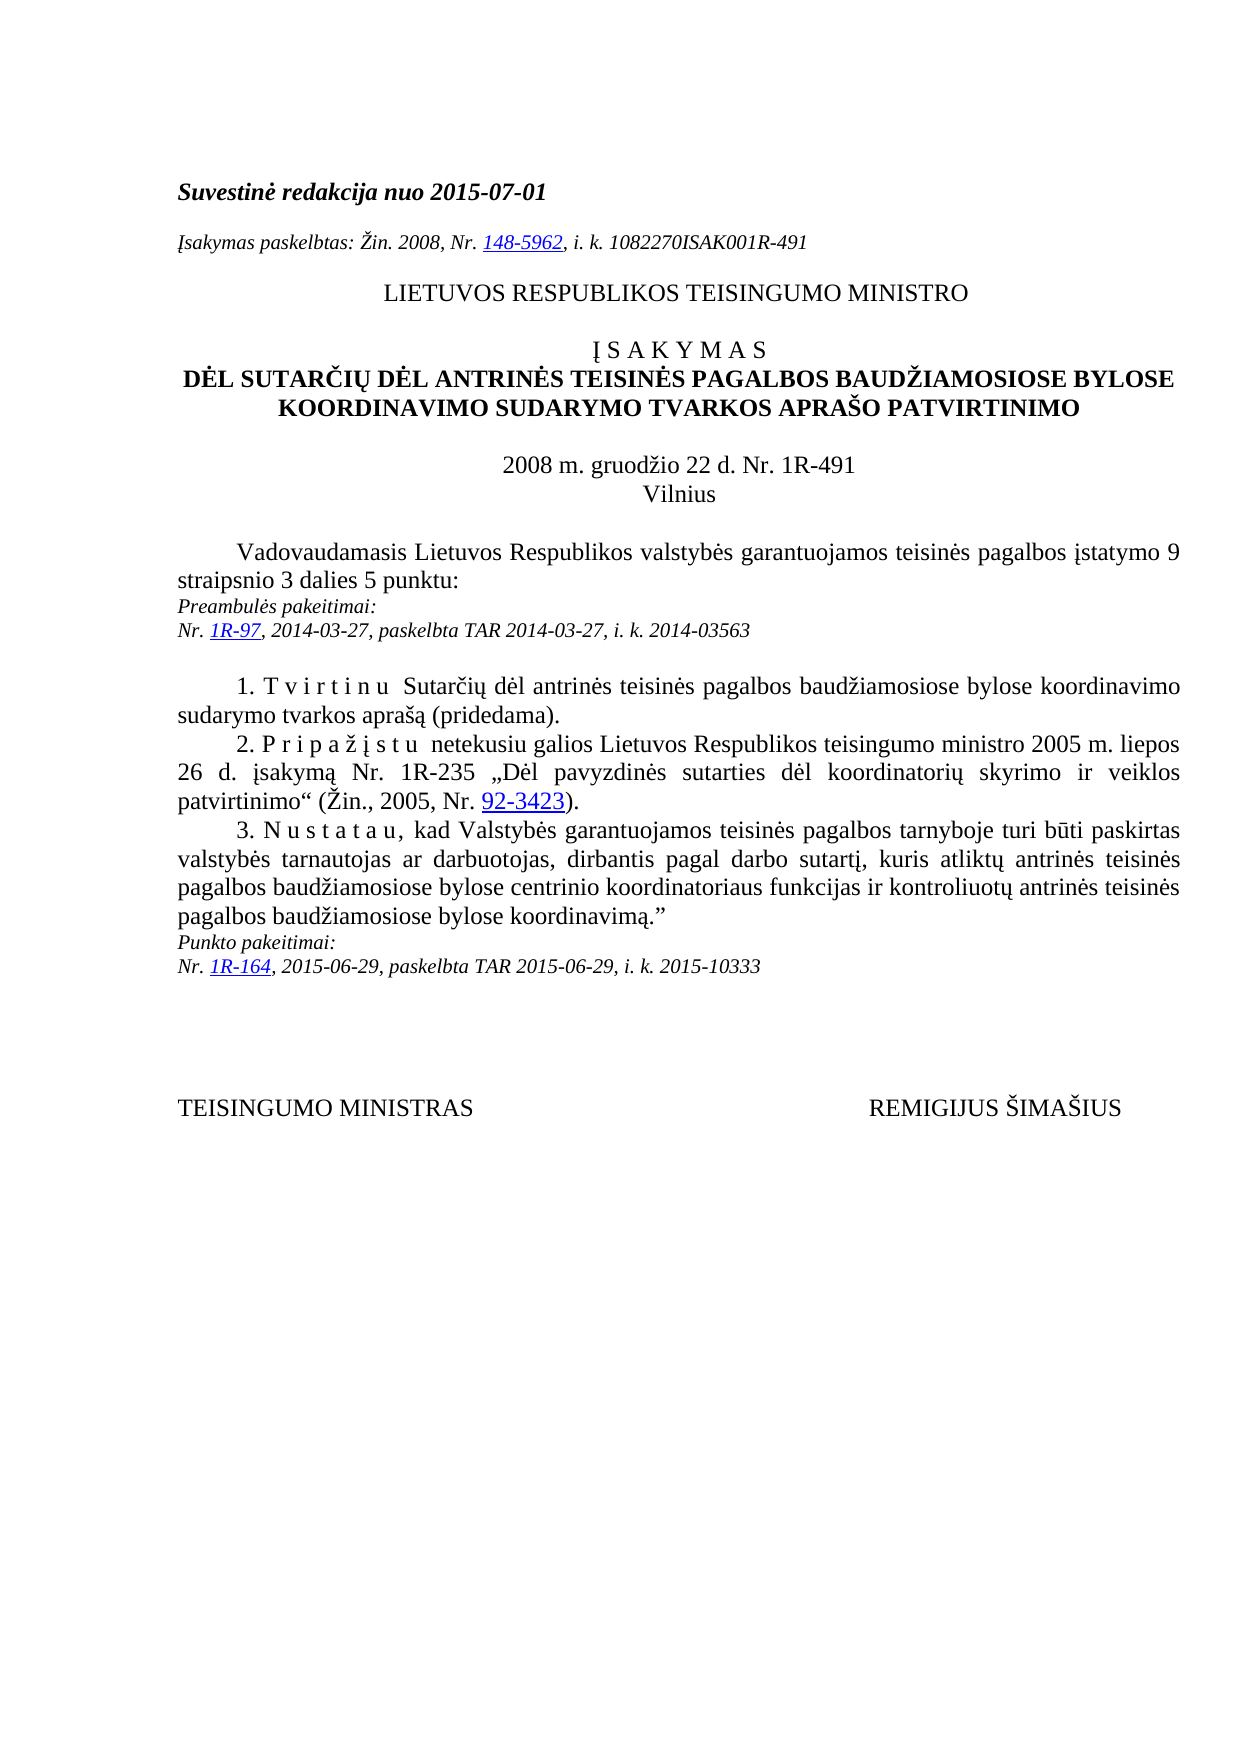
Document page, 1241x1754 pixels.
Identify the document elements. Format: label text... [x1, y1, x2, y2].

text ĮSAKYMAS [177, 336, 1181, 364]
text Preambulės pakeitimai: [177, 594, 1181, 618]
text DĖL SUTARČIŲ DĖL ANTRINĖS TEISINĖS PAGALBOS BAUDŽIAMOSIOSE BYLOSE KOORDINAVIMO SUDARYMO TVARKOS APRAŠO PATVIRTINIMO [177, 364, 1181, 422]
text 2. Pripažįstu netekusiu galios Lietuvos Respublikos teisingumo ministro 2005 m. liepos 26 d. įsakymą Nr. 1R-235 „Dėl pavyzdinės sutarties dėl koordinatorių skyrimo ir veiklos patvirtinimo“ (Žin., 2005, Nr. 92-3423). [177, 729, 1181, 815]
text 3. Nustatau, kad Valstybės garantuojamos teisinės pagalbos tarnyboje turi būti paskirtas valstybės tarnautojas ar darbuotojas, dirbantis pagal darbo sutartį, kuris atliktų antrinės teisinės pagalbos baudžiamosiose bylose centrinio koordinatoriaus funkcijas ir kontroliuotų antrinės teisinės pagalbos baudžiamosiose bylose koordinavimą.” [177, 815, 1181, 930]
text 1. Tvirtinu Sutarčių dėl antrinės teisinės pagalbos baudžiamosiose bylose koordinavimo sudarymo tvarkos aprašą (pridedama). [177, 671, 1181, 729]
text LIETUVOS RESPUBLIKOS TEISINGUMO MINISTRO [177, 278, 1181, 307]
text TEISINGUMO MINISTRAS REMIGIJUS ŠIMAŠIUS [177, 1093, 1181, 1122]
text Įsakymas paskelbtas: Žin. 2008, Nr. 148-5962, i. k. 1082270ISAK001R-491 [177, 230, 1181, 254]
text Vadovaudamasis Lietuvos Respublikos valstybės garantuojamos teisinės pagalbos įstatymo 9 straipsnio 3 dalies 5 punktu: [177, 537, 1181, 594]
text Nr. 1R-97, 2014-03-27, paskelbta TAR 2014-03-27, i. k. 2014-03563 [177, 618, 1181, 642]
text Vilnius [177, 479, 1181, 508]
text 2008 m. gruodžio 22 d. Nr. 1R-491 [177, 451, 1181, 479]
text Nr. 1R-164, 2015-06-29, paskelbta TAR 2015-06-29, i. k. 2015-10333 [177, 954, 1181, 978]
text Suvestinė redakcija nuo 2015-07-01 [177, 177, 1181, 206]
text Punkto pakeitimai: [177, 930, 1181, 954]
